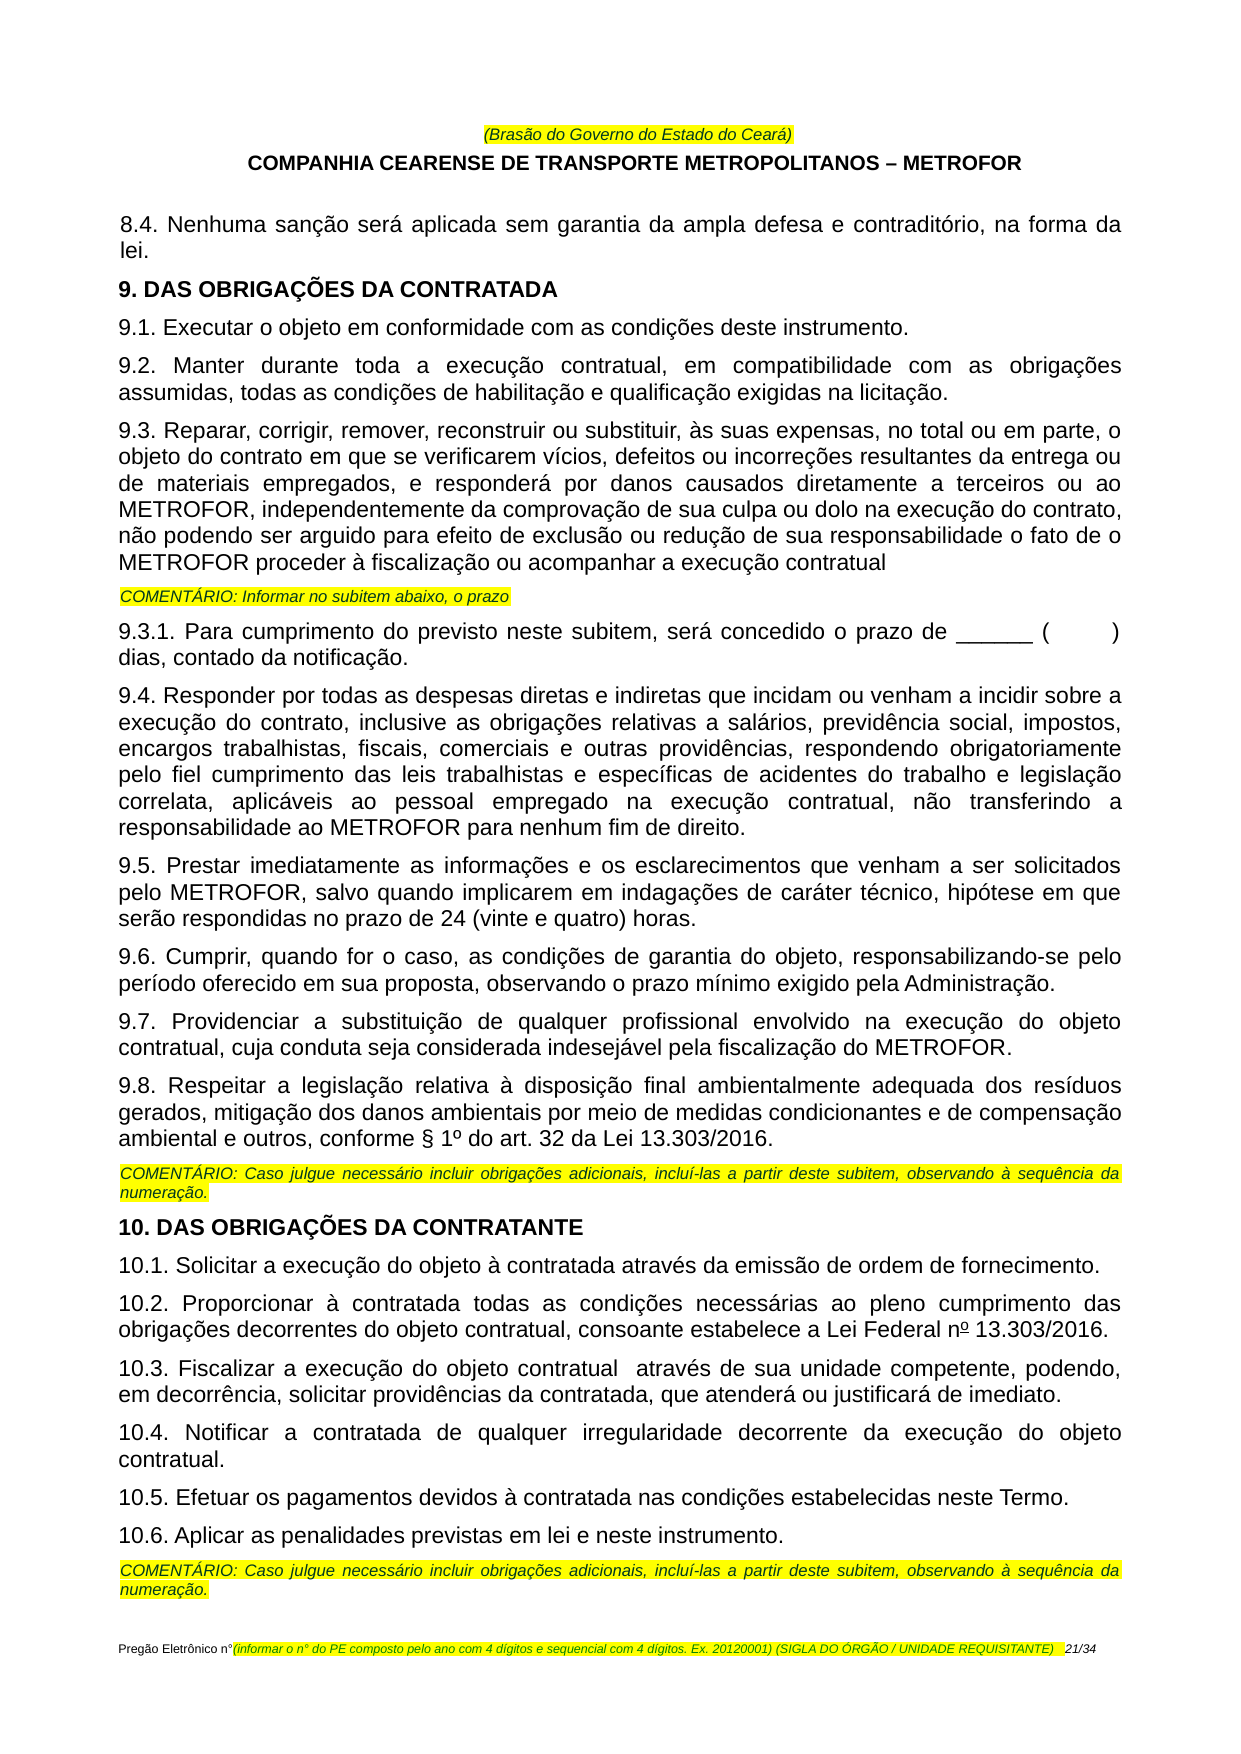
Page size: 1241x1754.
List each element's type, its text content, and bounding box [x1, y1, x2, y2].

text 10.6. Aplicar as penalidades previstas em lei e neste instrumento. [118, 1522, 1122, 1548]
text 9.3.1. Para cumprimento do previsto neste subitem, será concedido o prazo de ______ ( ) dias, contado da notificação. [118, 618, 1122, 671]
text 9. DAS OBRIGAÇÕES DA CONTRATADA [118, 276, 1122, 302]
text 10.3. Fiscalizar a execução do objeto contratual através de sua unidade competente, podendo, em decorrência, solicitar providências da contratada, que atenderá ou justificará de imediato. [118, 1355, 1122, 1407]
text 9.8. Respeitar a legislação relativa à disposição final ambientalmente adequada dos resíduos gerados, mitigação dos danos ambientais por meio de medidas condicionantes e de compensação ambiental e outros, conforme § 1º do art. 32 da Lei 13.303/2016. [118, 1072, 1122, 1152]
text COMENTÁRIO: Caso julgue necessário incluir obrigações adicionais, incluí-las a partir deste subitem, observando à sequência da numeração. [120, 1163, 1122, 1202]
text COMENTÁRIO: Caso julgue necessário incluir obrigações adicionais, incluí-las a partir deste subitem, observando à sequência da numeração. [120, 1560, 1122, 1599]
text 10.2. Proporcionar à contratada todas as condições necessárias ao pleno cumprimento das obrigações decorrentes do objeto contratual, consoante estabelece a Lei Federal no 13.303/2016. [118, 1290, 1122, 1343]
text 8.4. Nenhuma sanção será aplicada sem garantia da ampla defesa e contraditório, na forma da lei. [120, 211, 1122, 264]
text 10. DAS OBRIGAÇÕES DA CONTRATANTE [118, 1214, 1122, 1240]
text 9.6. Cumprir, quando for o caso, as condições de garantia do objeto, responsabilizando-se pelo período oferecido em sua proposta, observando o prazo mínimo exigido pela Administração. [118, 943, 1122, 996]
text 9.2. Manter durante toda a execução contratual, em compatibilidade com as obrigações assumidas, todas as condições de habilitação e qualificação exigidas na licitação. [118, 352, 1122, 405]
text 9.5. Prestar imediatamente as informações e os esclarecimentos que venham a ser solicitados pelo METROFOR, salvo quando implicarem em indagações de caráter técnico, hipótese em que serão respondidas no prazo de 24 (vinte e quatro) horas. [118, 852, 1122, 931]
text 10.1. Solicitar a execução do objeto à contratada através da emissão de ordem de fornecimento. [118, 1252, 1122, 1278]
text 9.7. Providenciar a substituição de qualquer profissional envolvido na execução do objeto contratual, cuja conduta seja considerada indesejável pela fiscalização do METROFOR. [118, 1008, 1122, 1061]
text 9.1. Executar o objeto em conformidade com as condições deste instrumento. [118, 314, 1122, 340]
text COMENTÁRIO: Informar no subitem abaixo, o prazo [120, 587, 1122, 606]
text 9.3. Reparar, corrigir, remover, reconstruir ou substituir, às suas expensas, no total ou em parte, o objeto do contrato em que se verificarem vícios, defeitos ou incorreções resultantes da entrega ou de materiais empregados, e responderá por danos causados diretamente a terceiros ou ao METROFOR, independentemente da comprovação de sua culpa ou dolo na execução do contrato, não podendo ser arguido para efeito de exclusão ou redução de sua responsabilidade o fato de o METROFOR proceder à fiscalização ou acompanhar a execução contratual [118, 417, 1122, 575]
text 10.4. Notificar a contratada de qualquer irregularidade decorrente da execução do objeto contratual. [118, 1419, 1122, 1472]
text 10.5. Efetuar os pagamentos devidos à contratada nas condições estabelecidas neste Termo. [118, 1484, 1122, 1510]
text 9.4. Responder por todas as despesas diretas e indiretas que incidam ou venham a incidir sobre a execução do contrato, inclusive as obrigações relativas a salários, previdência social, impostos, encargos trabalhistas, fiscais, comerciais e outras providências, respondendo obrigatoriamente pelo fiel cumprimento das leis trabalhistas e específicas de acidentes do trabalho e legislação correlata, aplicáveis ao pessoal empregado na execução contratual, não transferindo a responsabilidade ao METROFOR para nenhum fim de direito. [118, 682, 1122, 841]
